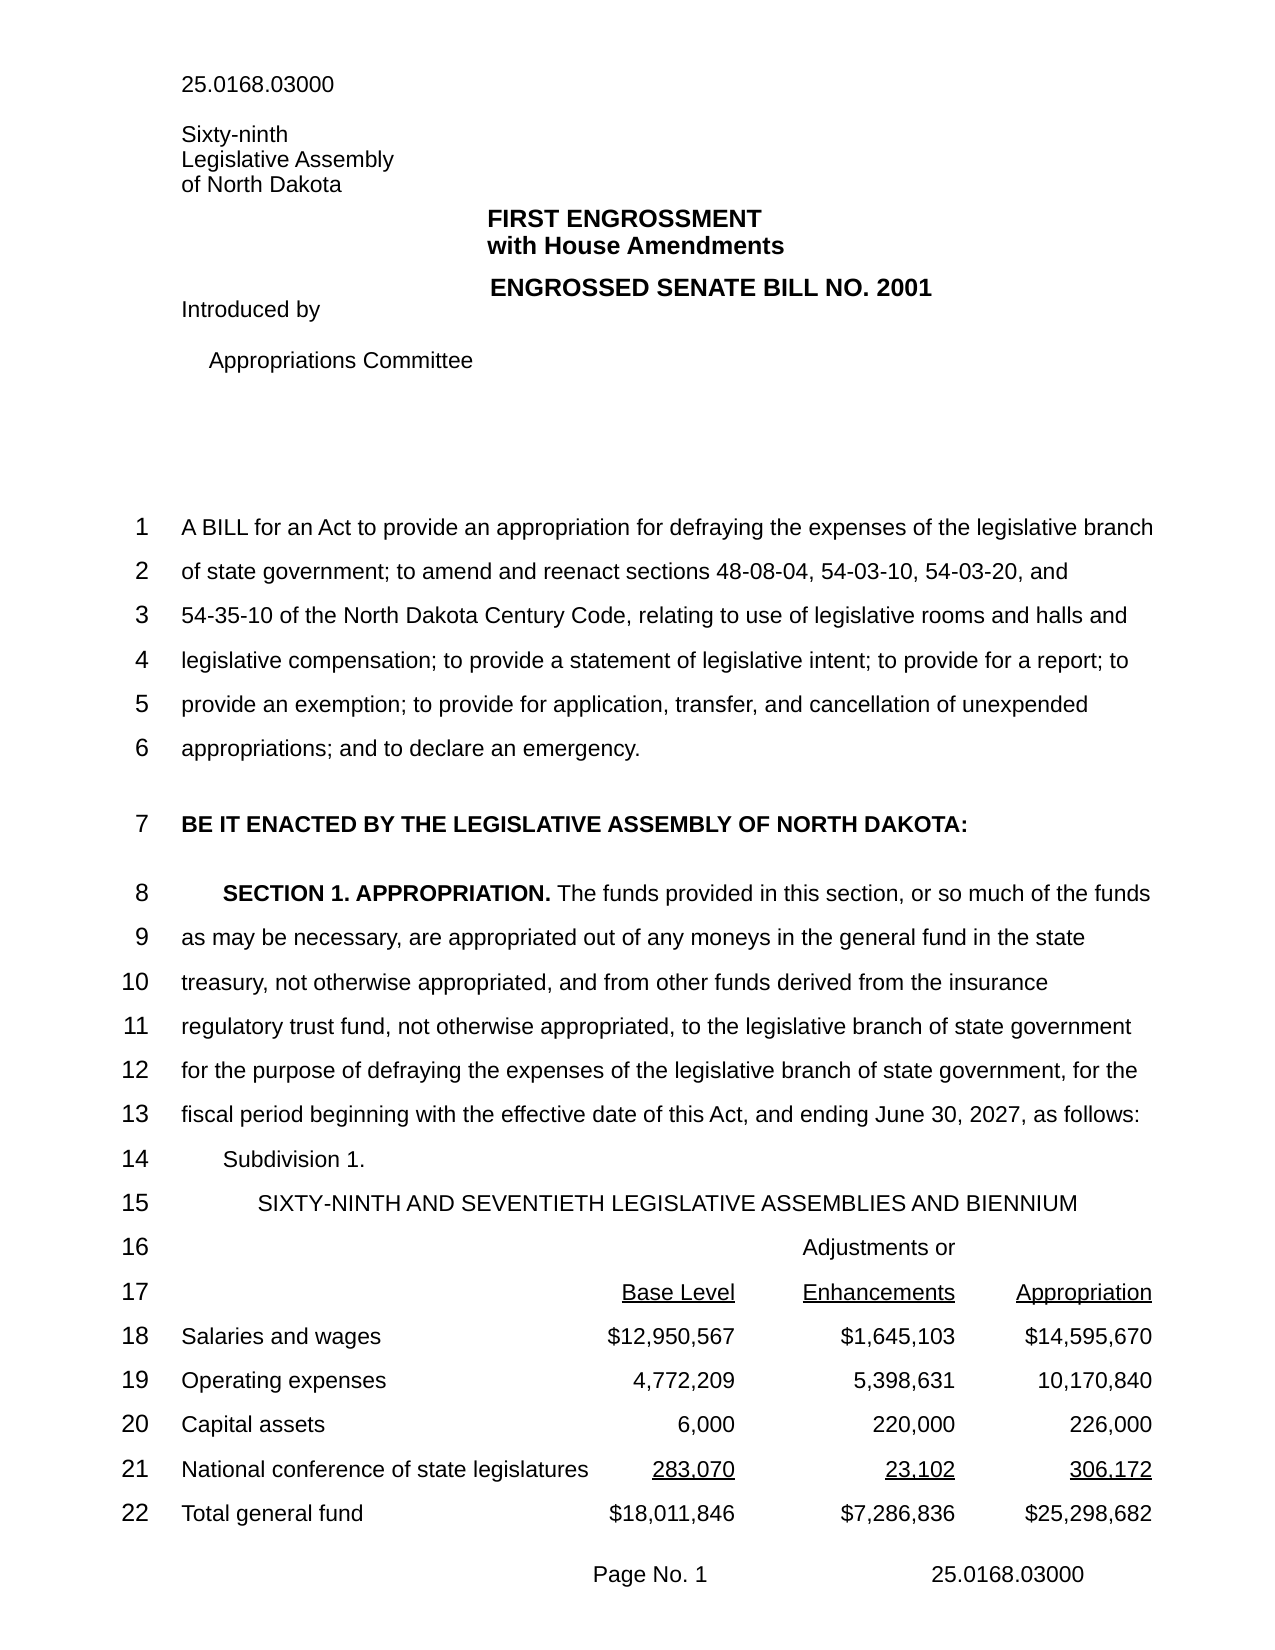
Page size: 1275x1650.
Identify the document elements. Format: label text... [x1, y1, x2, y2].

text 25.0168.03000 [181, 73, 1154, 98]
text SECTION 1. APPROPRIATION. The funds provided in this section, or so much of the funds as may be necessary, are appropriated out of any moneys in the general fund in the state treasury, not otherwise appropriated, and from other funds derived from the insurance regulatory trust fund, not otherwise appropriated, to the legislative branch of state government for the purpose of defraying the expenses of the legislative branch of state government, for the fiscal period beginning with the effective date of this Act, and ending June 30, 2027, as follows: Subdivision 1. [181, 866, 1154, 1176]
title with House Amendments [487, 233, 785, 260]
text Sixty-ninth [181, 123, 1154, 148]
text Adjustments or Base Level Enhancements Appropriation Salaries and wages $12,950,567 $1,645,103 $14,595,670 Operating expenses 4,772,209 5,398,631 10,170,840 Capital assets 6,000 220,000 226,000 National conference of state legislatures 283,070 23,102 306,172 Total general fund $18,011,846 $7,286,836 $25,298,682 [181, 1220, 1154, 1530]
title FIRST ENGROSSMENT [487, 206, 785, 233]
text Introduced by [181, 298, 1154, 323]
text Legislative Assembly [181, 148, 1154, 173]
text BE IT ENACTED BY THE LEGISLATIVE ASSEMBLY OF NORTH DAKOTA: [181, 797, 1154, 841]
title A BILL for an Act to provide an appropriation for defraying the expenses of the legislative branch of state government; to amend and reenact sections 48‑08‑04, 54‑03‑10, 54‑03‑20, and 54‑35‑10 of the North Dakota Century Code, relating to use of legislative rooms and halls and legislative compensation; to provide a statement of legislative intent; to provide for a report; to provide an exemption; to provide for application, transfer, and cancellation of unexpended appropriations; and to declare an emergency. [181, 500, 1154, 766]
text of North Dakota [181, 173, 1154, 198]
text Appropriations Committee [208, 350, 1154, 373]
title ENGROSSED Senate BILL NO. 2001 [490, 272, 932, 301]
text SIXTY‑NINTH AND SEVENTIETH LEGISLATIVE ASSEMBLIES AND BIENNIUM [181, 1176, 1154, 1220]
